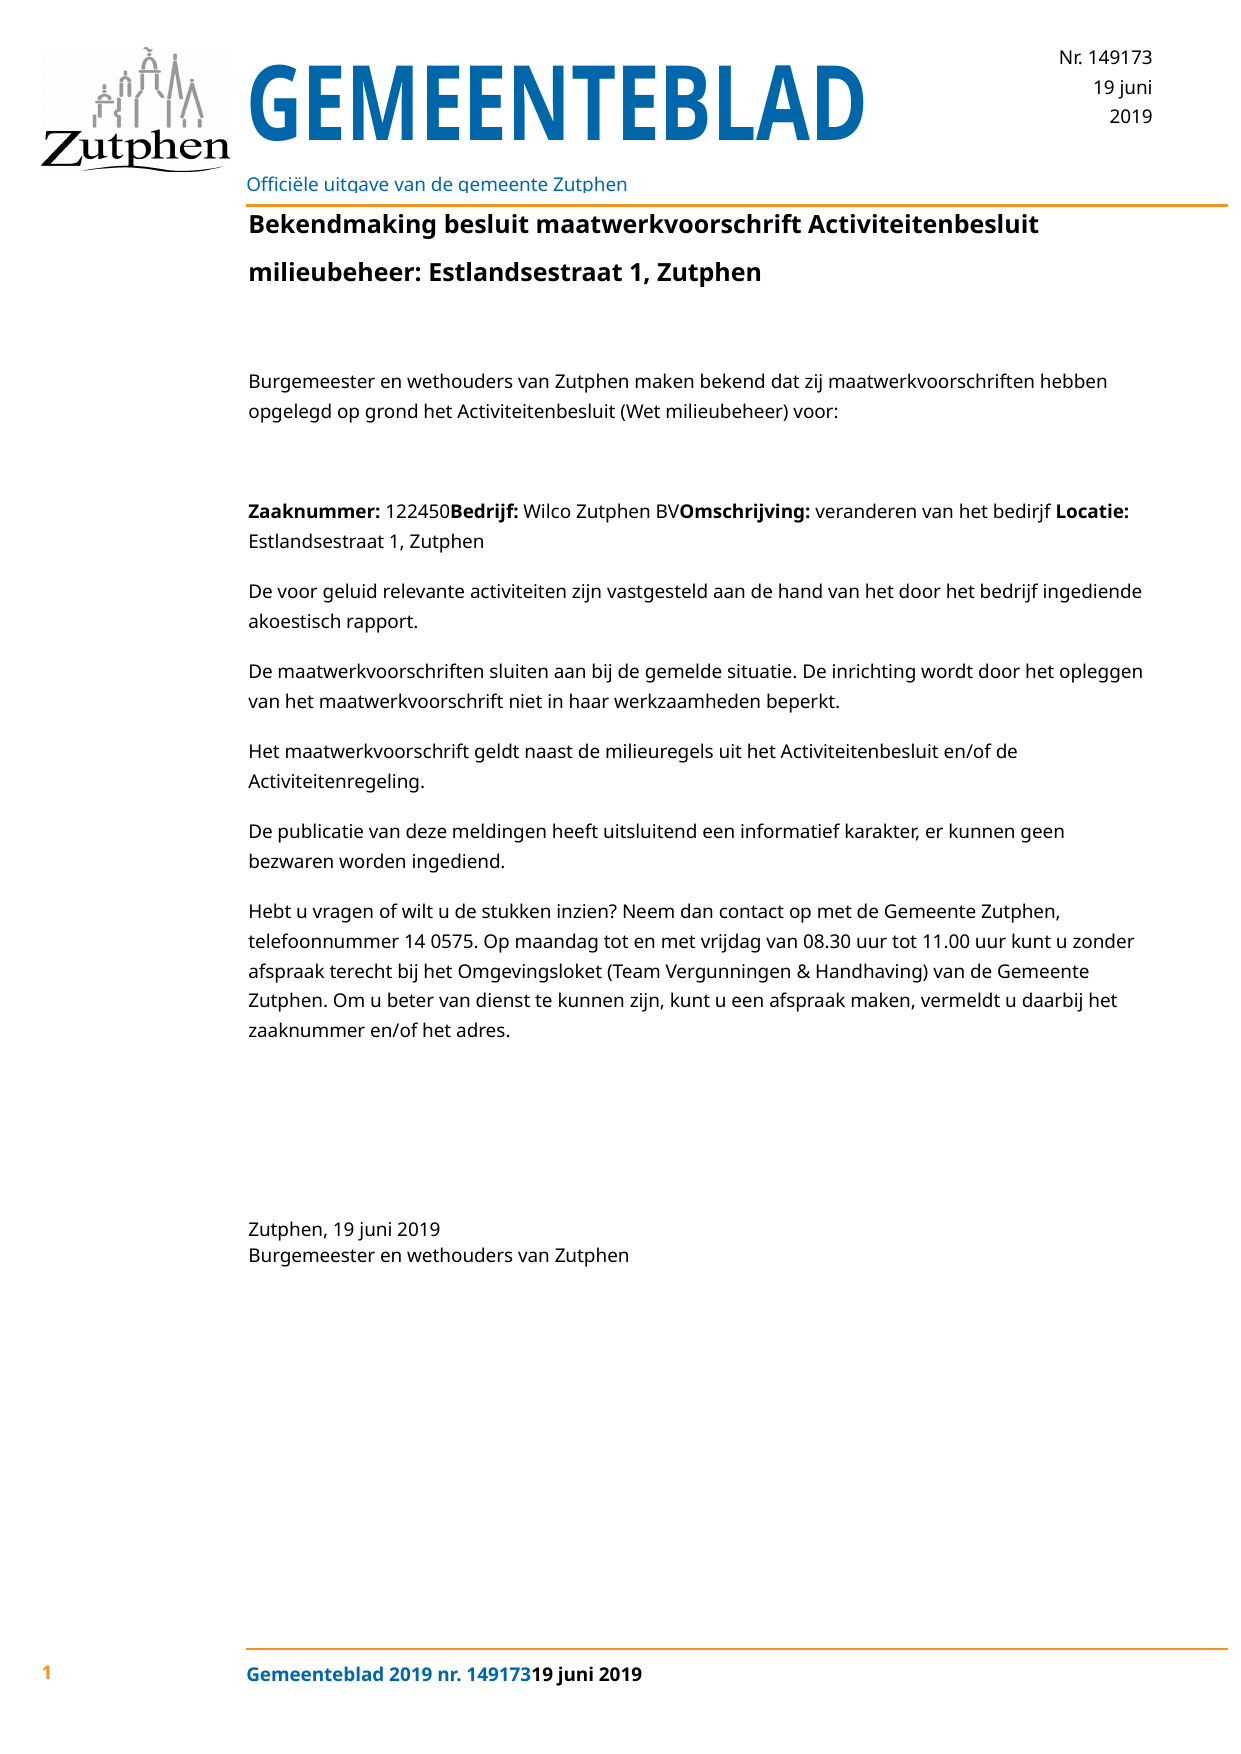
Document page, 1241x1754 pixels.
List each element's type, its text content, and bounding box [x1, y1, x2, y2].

text De publicatie van deze meldingen heeft uitsluitend een informatief karakter, er kunnen geen bezwaren worden ingediend. [248, 819, 1152, 874]
text Het maatwerkvoorschrift geldt naast de milieuregels uit het Activiteitenbesluit en/of de Activiteitenregeling. [248, 739, 1152, 794]
text De voor geluid relevante activiteiten zijn vastgesteld aan de hand van het door het bedrijf ingediende akoestisch rapport. [248, 579, 1152, 634]
text Burgemeester en wethouders van Zutphen [248, 1242, 1152, 1268]
picture [41, 47, 231, 172]
text Burgemeester en wethouders van Zutphen maken bekend dat zij maatwerkvoorschriften hebben opgelegd op grond het Activiteitenbesluit (Wet milieubeheer) voor: [248, 368, 1152, 424]
text Bekendmaking besluit maatwerkvoorschrift Activiteitenbesluit milieubeheer: Estlandsestraat 1, Zutphen [248, 207, 1152, 288]
text Zaaknummer: 122450Bedrijf: Wilco Zutphen BVOmschrijving: veranderen van het bedirjf Locatie: Estlandsestraat 1, Zutphen [248, 499, 1152, 554]
text De maatwerkvoorschriften sluiten aan bij de gemelde situatie. De inrichting wordt door het opleggen van het maatwerkvoorschrift niet in haar werkzaamheden beperkt. [248, 659, 1152, 714]
text Hebt u vragen of wilt u de stukken inzien? Neem dan contact op met de Gemeente Zutphen, telefoonnummer 14 0575. Op maandag tot en met vrijdag van 08.30 uur tot 11.00 uur kunt u zonder afspraak terecht bij het Omgevingsloket (Team Vergunningen & Handhaving) van de Gemeente Zutphen. Om u beter van dienst te kunnen zijn, kunt u een afspraak maken, vermeldt u daarbij het zaaknummer en/of het adres. [248, 899, 1152, 1043]
text Zutphen, 19 juni 2019 [248, 1216, 1152, 1242]
